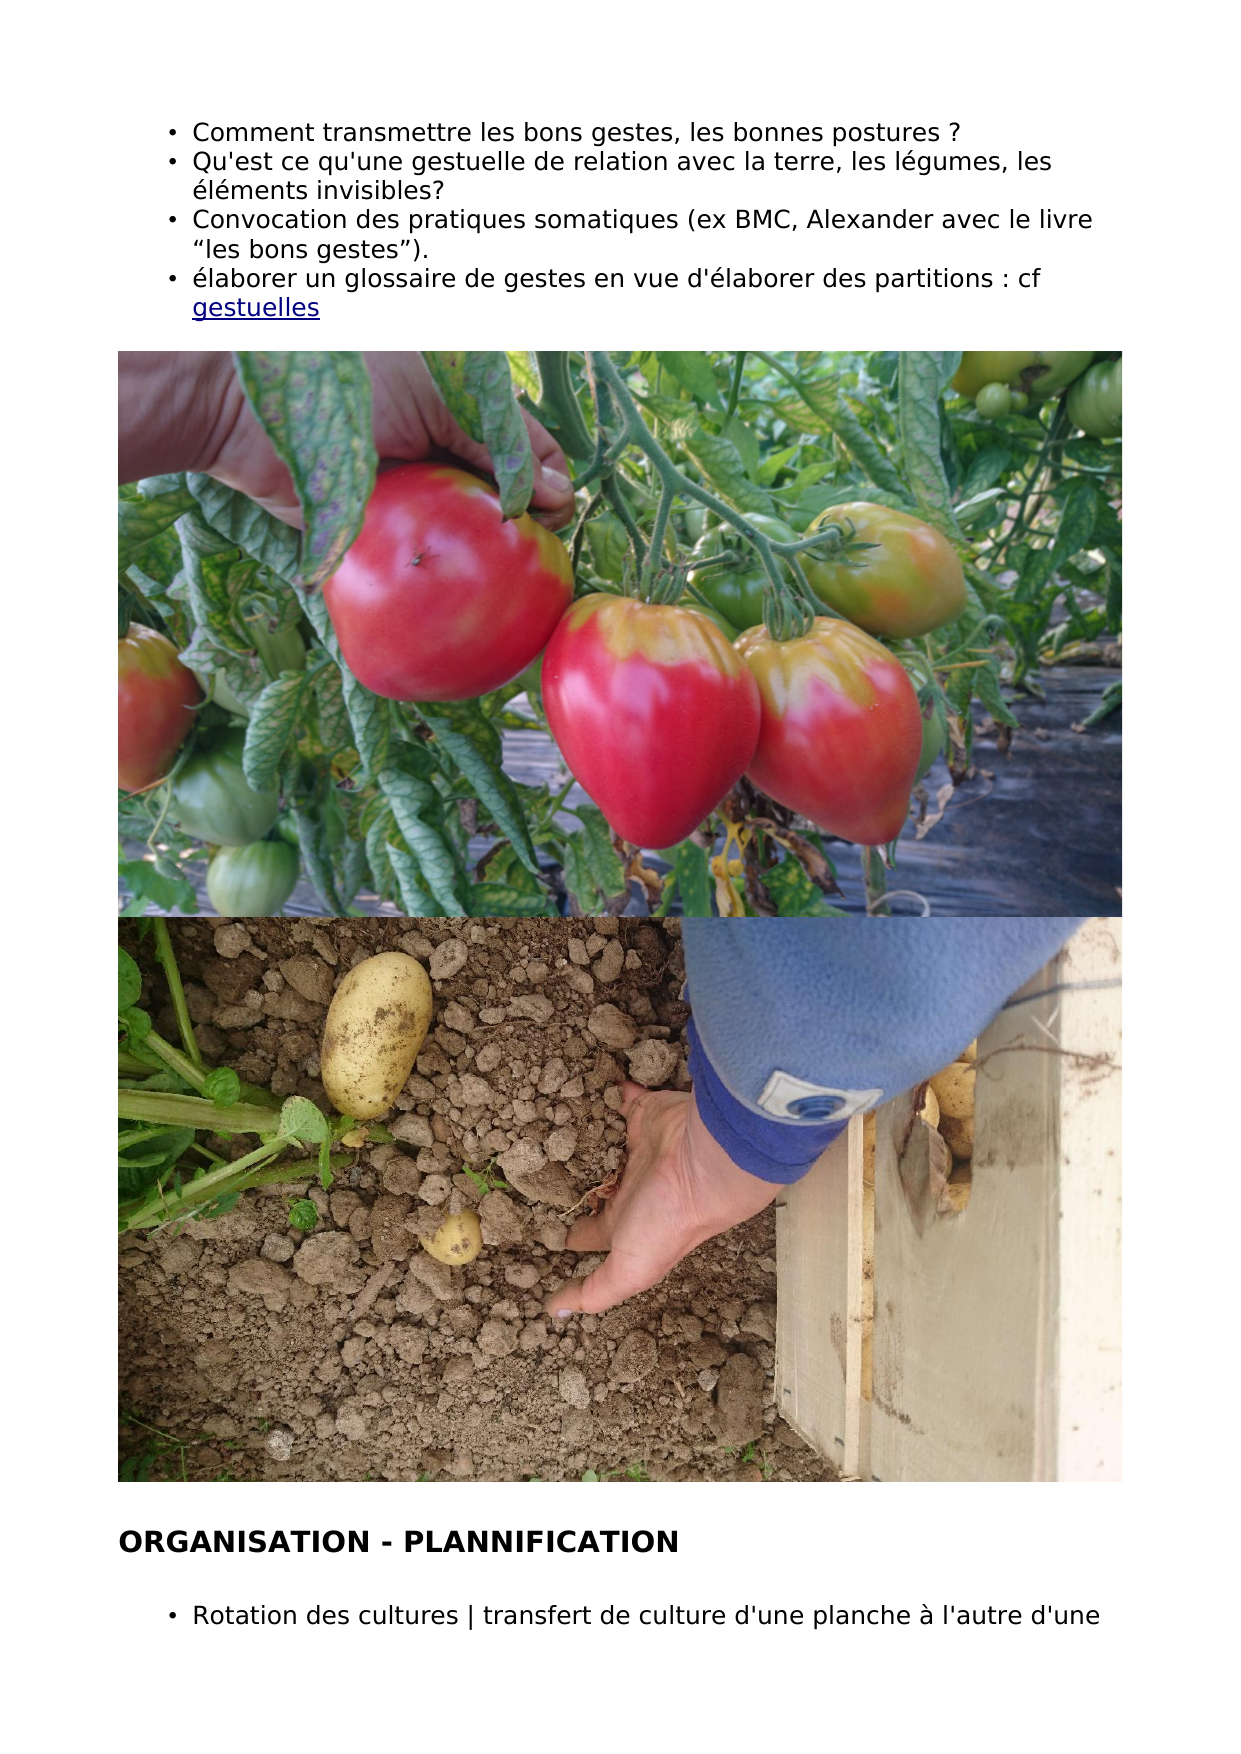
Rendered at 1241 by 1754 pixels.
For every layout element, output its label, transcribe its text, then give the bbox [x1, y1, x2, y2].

list Convocation des pratiques somatiques (ex BMC, Alexander avec le livre “les bons gestes”). [177, 206, 1122, 264]
list Comment transmettre les bons gestes, les bonnes postures ? [177, 118, 1122, 147]
picture [118, 351, 1123, 1482]
list Qu'est ce qu'une gestuelle de relation avec la terre, les légumes, les éléments invisibles? [177, 147, 1122, 206]
list Rotation des cultures | transfert de culture d'une planche à l'autre d'une [177, 1601, 1122, 1630]
subtitle ORGANISATION - PLANNIFICATION [118, 1525, 1122, 1559]
list élaborer un glossaire de gestes en vue d'élaborer des partitions : cf gestuelles [177, 264, 1122, 322]
